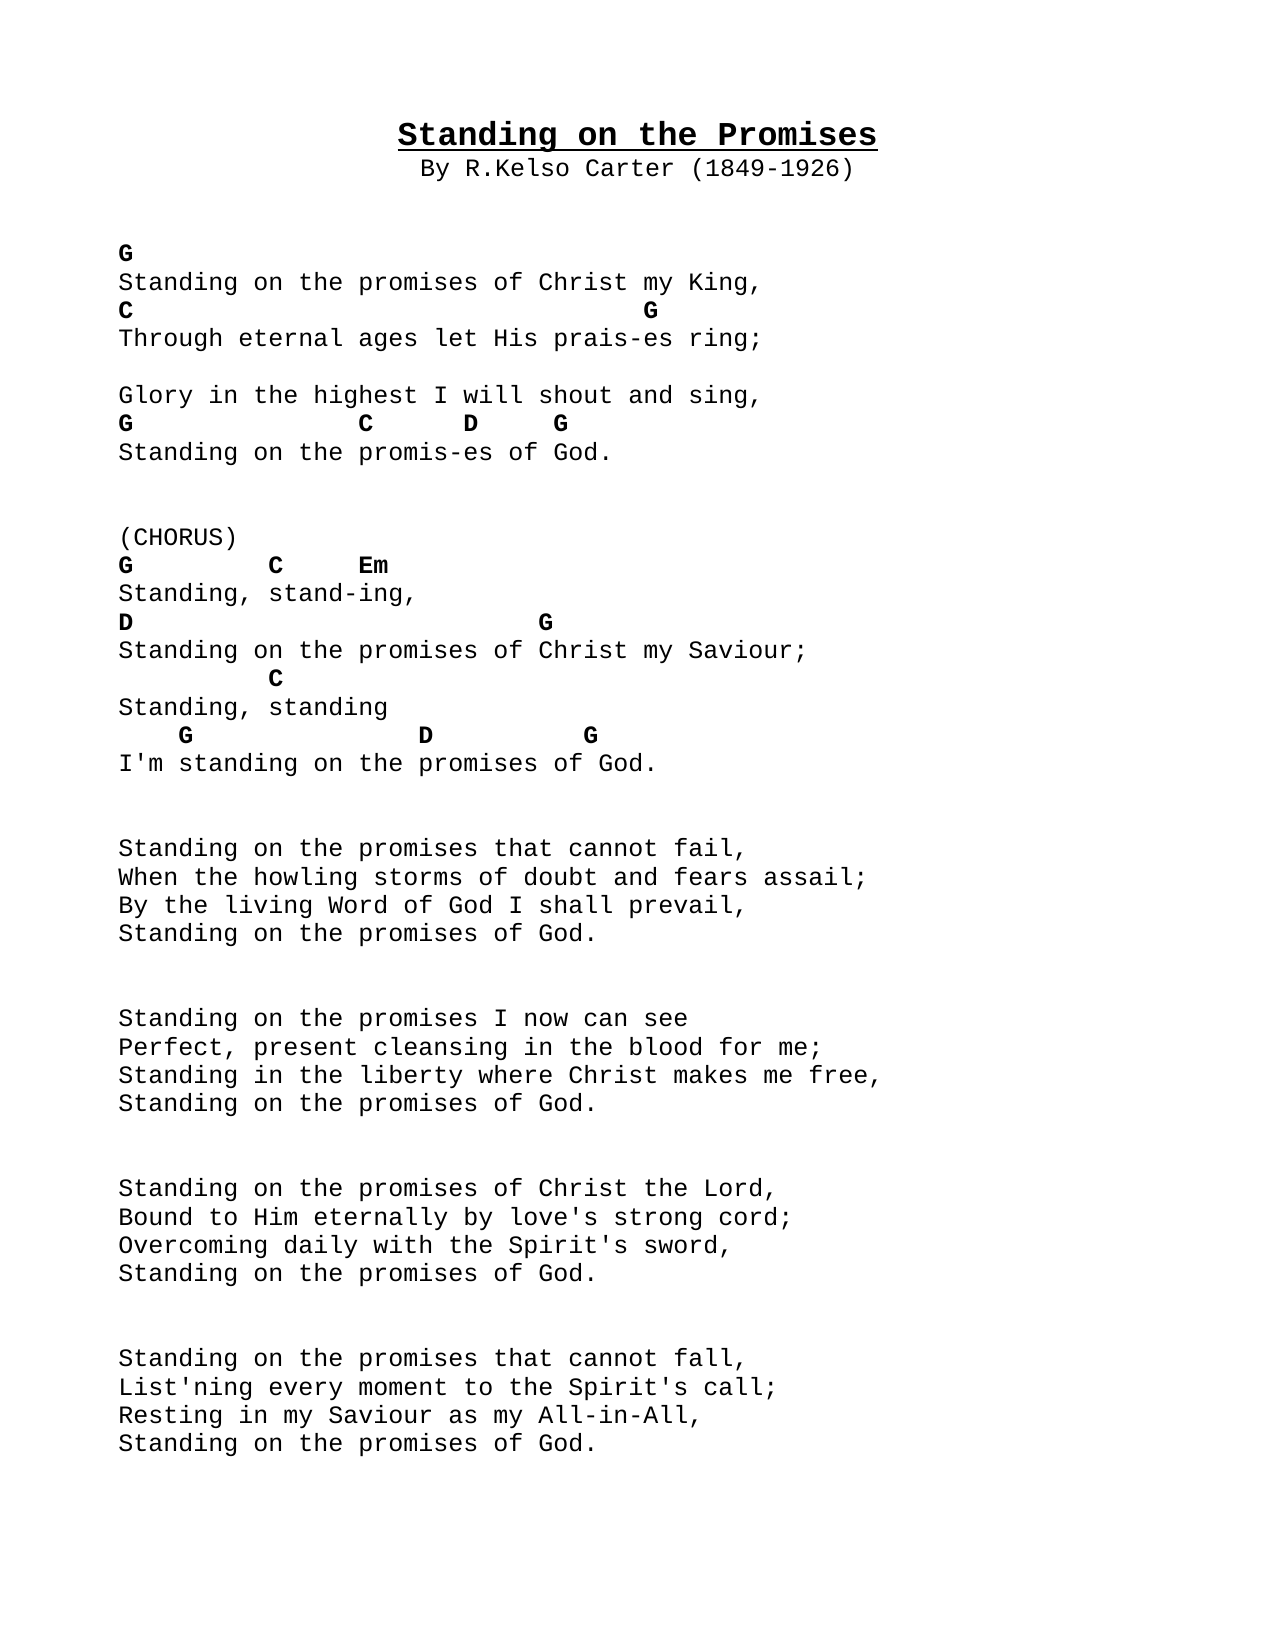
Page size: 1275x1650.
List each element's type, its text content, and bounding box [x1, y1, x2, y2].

text D G [118, 609, 1157, 638]
text By R.Kelso Carter (1849-1926) [118, 156, 1157, 184]
text C [118, 666, 1157, 694]
text Glory in the highest I will shout and sing, [118, 383, 1157, 411]
text Perfect, present cleansing in the blood for me; [118, 1034, 1157, 1063]
text List'ning every moment to the Spirit's call; [118, 1374, 1157, 1403]
text Standing, stand-ing, [118, 581, 1157, 609]
text Standing on the promis-es of God. [118, 439, 1157, 468]
text When the howling storms of doubt and fears assail; [118, 864, 1157, 893]
text G C D G [118, 411, 1157, 439]
text Standing, standing [118, 694, 1157, 723]
text Standing on the promises that cannot fall, [118, 1346, 1157, 1374]
text Standing on the promises of Christ my Saviour; [118, 638, 1157, 666]
text Standing on the promises of God. [118, 1431, 1157, 1459]
text By the living Word of God I shall prevail, [118, 893, 1157, 921]
text Through eternal ages let His prais-es ring; [118, 326, 1157, 354]
text Bound to Him eternally by love's strong cord; [118, 1204, 1157, 1233]
text I'm standing on the promises of God. [118, 751, 1157, 779]
text G [118, 241, 1157, 269]
text G D G [118, 723, 1157, 751]
text Standing on the promises I now can see [118, 1006, 1157, 1034]
text Standing on the promises of Christ the Lord, [118, 1176, 1157, 1204]
text Overcoming daily with the Spirit's sword, [118, 1233, 1157, 1261]
text Standing in the liberty where Christ makes me free, [118, 1063, 1157, 1091]
text Standing on the promises that cannot fail, [118, 836, 1157, 864]
text G C Em [118, 553, 1157, 581]
text Standing on the promises of God. [118, 921, 1157, 949]
text C G [118, 298, 1157, 326]
text Standing on the promises of God. [118, 1091, 1157, 1119]
text Standing on the promises of Christ my King, [118, 269, 1157, 298]
text Standing on the promises of God. [118, 1261, 1157, 1289]
text Resting in my Saviour as my All-in-All, [118, 1403, 1157, 1431]
text (CHORUS) [118, 524, 1157, 553]
text Standing on the Promises [118, 118, 1157, 156]
